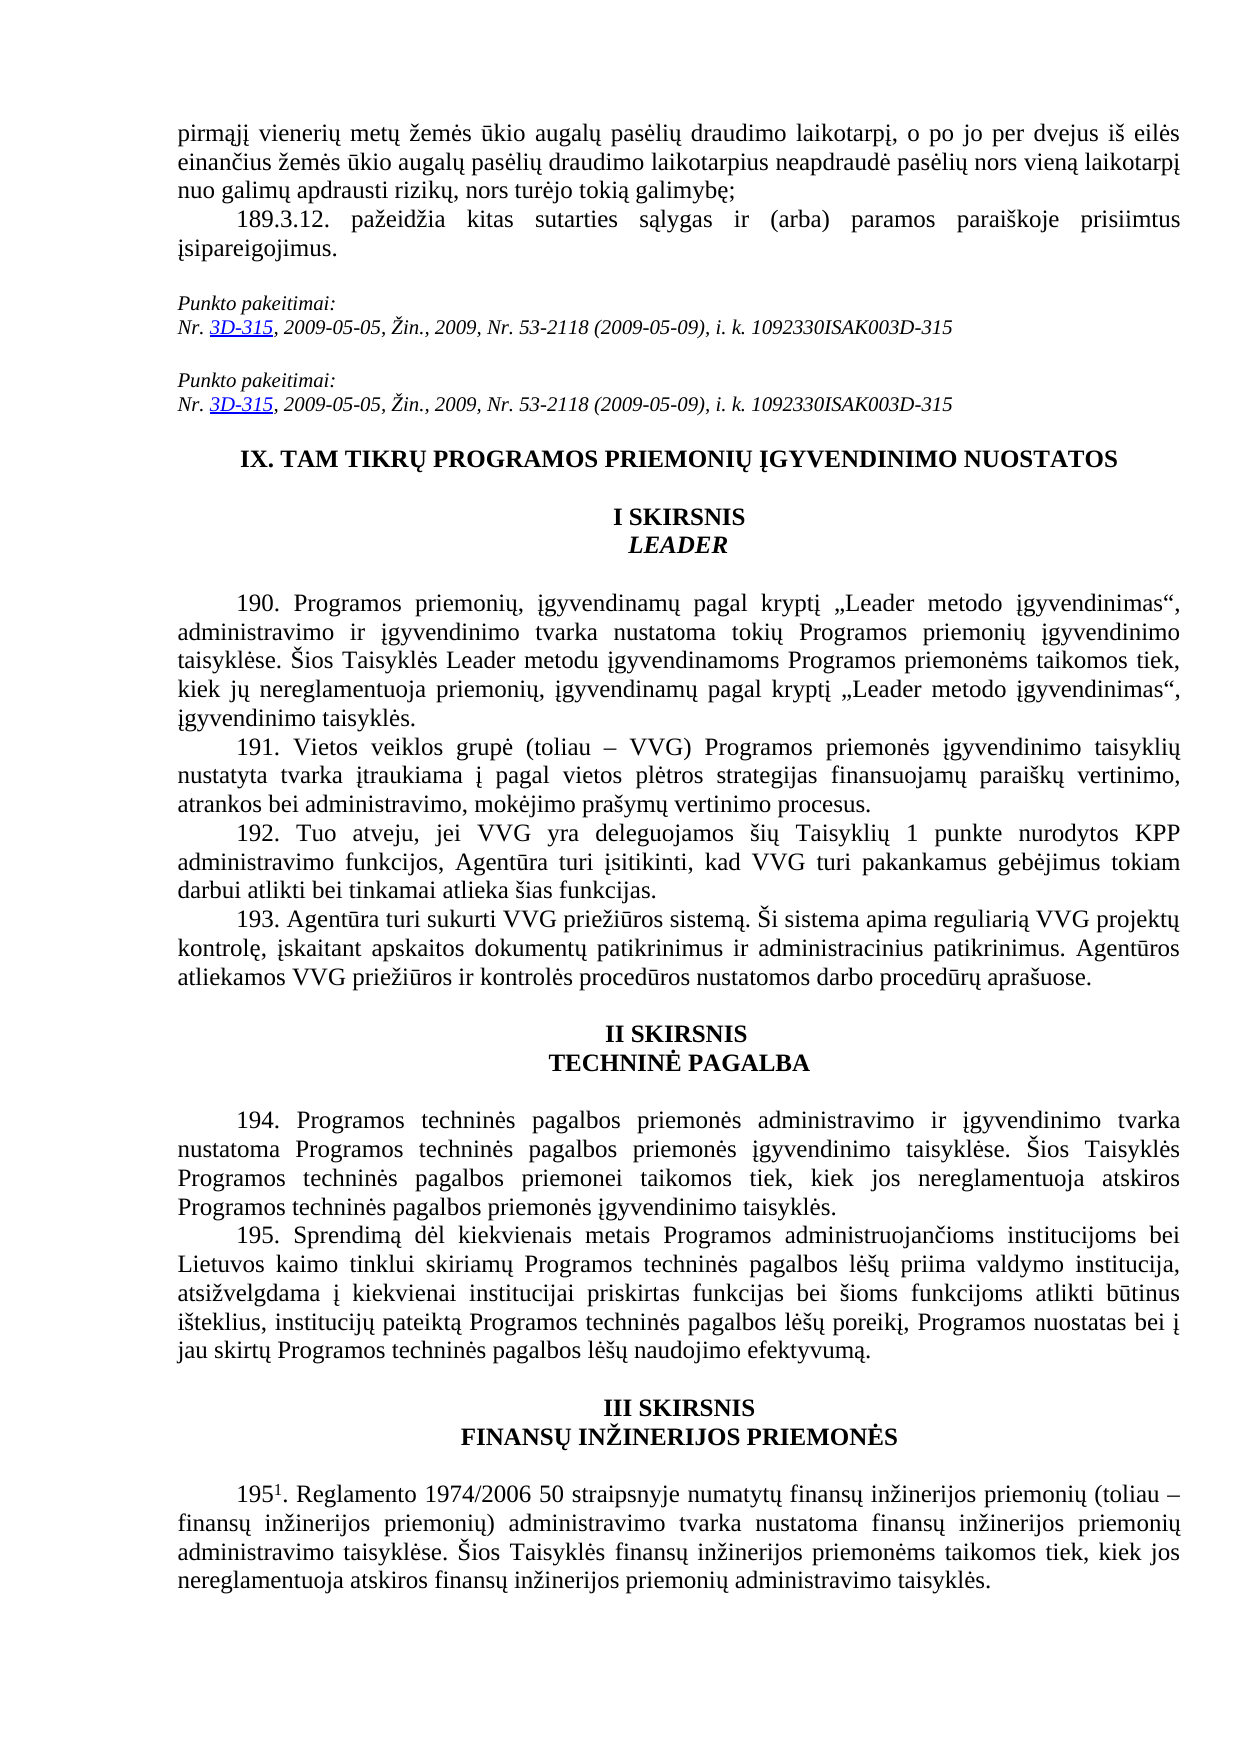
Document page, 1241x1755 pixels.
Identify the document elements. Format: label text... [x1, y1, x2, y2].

text 194. Programos techninės pagalbos priemonės administravimo ir įgyvendinimo tvarka nustatoma Programos techninės pagalbos priemonės įgyvendinimo taisyklėse. Šios Taisyklės Programos techninės pagalbos priemonei taikomos tiek, kiek jos nereglamentuoja atskiros Programos techninės pagalbos priemonės įgyvendinimo taisyklės. [177, 1106, 1181, 1221]
text Punkto pakeitimai: [177, 291, 1181, 315]
text pirmąjį vienerių metų žemės ūkio augalų pasėlių draudimo laikotarpį, o po jo per dvejus iš eilės einančius žemės ūkio augalų pasėlių draudimo laikotarpius neapdraudė pasėlių nors vieną laikotarpį nuo galimų apdrausti rizikų, nors turėjo tokią galimybę; [177, 118, 1181, 204]
text 191. Vietos veiklos grupė (toliau – VVG) Programos priemonės įgyvendinimo taisyklių nustatyta tvarka įtraukiama į pagal vietos plėtros strategijas finansuojamų paraiškų vertinimo, atrankos bei administravimo, mokėjimo prašymų vertinimo procesus. [177, 732, 1181, 818]
text Punkto pakeitimai: [177, 367, 1181, 392]
text FINANSŲ INŽINERIJOS PRIEMONĖS [177, 1422, 1181, 1451]
text Nr. 3D-315, 2009-05-05, Žin., 2009, Nr. 53-2118 (2009-05-09), i. k. 1092330ISAK003D-315 [177, 392, 1181, 416]
text IX. TAM TIKRŲ PROGRAMOS PRIEMONIŲ ĮGYVENDINIMO NUOSTATOS [177, 444, 1181, 473]
text III SKIRSNIS [177, 1393, 1181, 1422]
text I SKIRSNIS [177, 502, 1181, 531]
text 189.3.12. pažeidžia kitas sutarties sąlygas ir (arba) paramos paraiškoje prisiimtus įsipareigojimus. [177, 204, 1181, 262]
text TECHNINĖ PAGALBA [177, 1048, 1181, 1077]
text 192. Tuo atveju, jei VVG yra deleguojamos šių Taisyklių 1 punkte nurodytos KPP administravimo funkcijos, Agentūra turi įsitikinti, kad VVG turi pakankamus gebėjimus tokiam darbui atlikti bei tinkamai atlieka šias funkcijas. [177, 818, 1181, 904]
text Nr. 3D-315, 2009-05-05, Žin., 2009, Nr. 53-2118 (2009-05-09), i. k. 1092330ISAK003D-315 [177, 315, 1181, 339]
text 195. Sprendimą dėl kiekvienais metais Programos administruojančioms institucijoms bei Lietuvos kaimo tinklui skiriamų Programos techninės pagalbos lėšų priima valdymo institucija, atsižvelgdama į kiekvienai institucijai priskirtas funkcijas bei šioms funkcijoms atlikti būtinus išteklius, institucijų pateiktą Programos techninės pagalbos lėšų poreikį, Programos nuostatas bei į jau skirtų Programos techninės pagalbos lėšų naudojimo efektyvumą. [177, 1221, 1181, 1364]
text 193. Agentūra turi sukurti VVG priežiūros sistemą. Ši sistema apima reguliarią VVG projektų kontrolę, įskaitant apskaitos dokumentų patikrinimus ir administracinius patikrinimus. Agentūros atliekamos VVG priežiūros ir kontrolės procedūros nustatomos darbo procedūrų aprašuose. [177, 904, 1181, 991]
text II SKIRSNIS [177, 1019, 1181, 1048]
text 1951. Reglamento 1974/2006 50 straipsnyje numatytų finansų inžinerijos priemonių (toliau – finansų inžinerijos priemonių) administravimo tvarka nustatoma finansų inžinerijos priemonių administravimo taisyklėse. Šios Taisyklės finansų inžinerijos priemonėms taikomos tiek, kiek jos nereglamentuoja atskiros finansų inžinerijos priemonių administravimo taisyklės. [177, 1479, 1181, 1594]
text 190. Programos priemonių, įgyvendinamų pagal kryptį „Leader metodo įgyvendinimas“, administravimo ir įgyvendinimo tvarka nustatoma tokių Programos priemonių įgyvendinimo taisyklėse. Šios Taisyklės Leader metodu įgyvendinamoms Programos priemonėms taikomos tiek, kiek jų nereglamentuoja priemonių, įgyvendinamų pagal kryptį „Leader metodo įgyvendinimas“, įgyvendinimo taisyklės. [177, 588, 1181, 732]
text LEADER [177, 531, 1181, 559]
